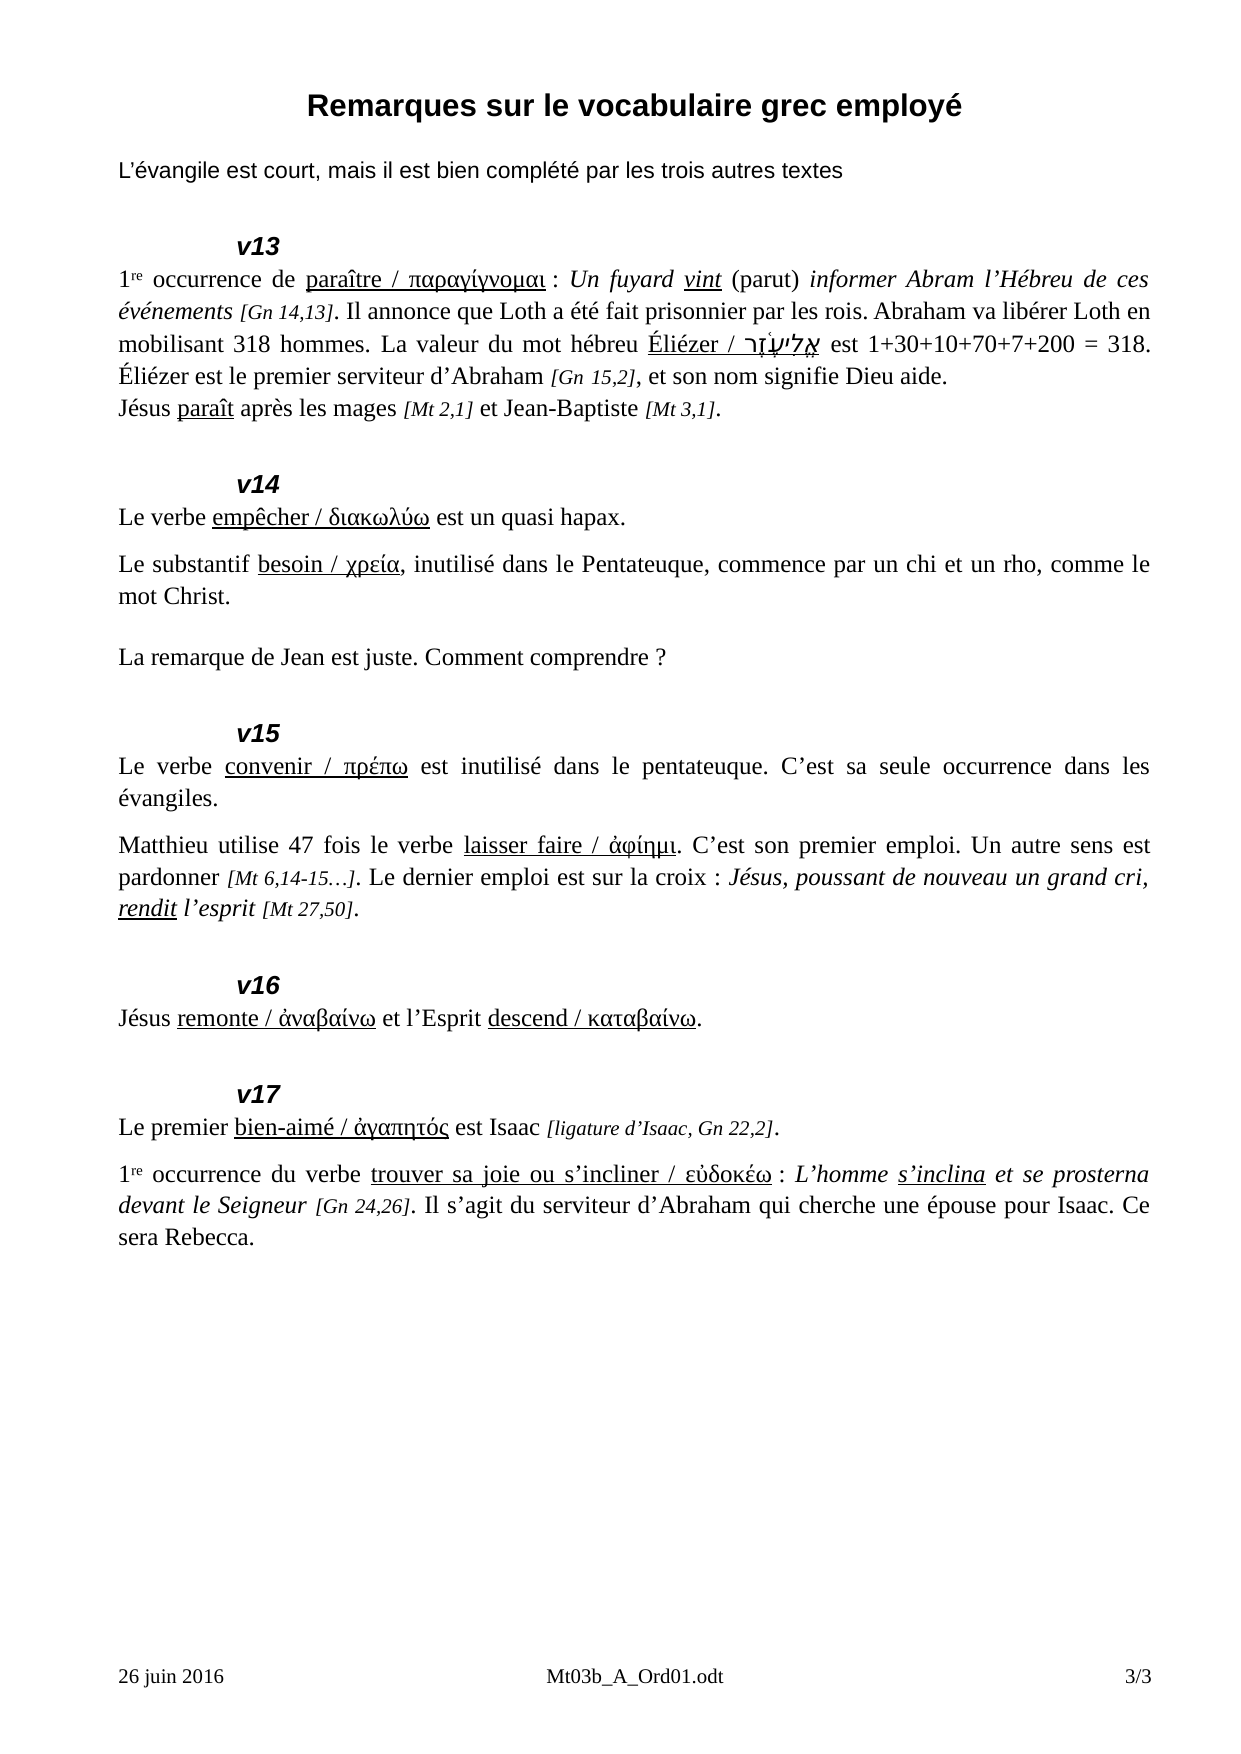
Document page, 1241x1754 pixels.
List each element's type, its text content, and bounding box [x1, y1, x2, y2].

text Le substantif besoin / χρεία, inutilisé dans le Pentateuque, commence par un chi et un rho, comme le mot Christ. [118, 550, 1152, 609]
subtitle Remarques sur le vocabulaire grec employé [118, 88, 1152, 123]
subtitle v13 [236, 232, 1152, 261]
text L’évangile est court, mais il est bien complété par les trois autres textes [118, 158, 1152, 183]
text Le verbe convenir / πρέπω est inutilisé dans le pentateuque. C’est sa seule occurrence dans les évangiles. [118, 752, 1152, 812]
text Le premier bien-aimé / ἀγαπητός est Isaac [ligature d’Isaac, Gn 22,2]. [118, 1113, 1152, 1141]
subtitle v15 [236, 719, 1152, 748]
subtitle v14 [236, 470, 1152, 499]
text Jésus paraît après les mages [Mt 2,1] et Jean-Baptiste [Mt 3,1]. [118, 394, 1152, 422]
text Jésus remonte / ἀναβαίνω et l’Esprit descend / καταβαίνω. [118, 1004, 1152, 1032]
subtitle v16 [236, 971, 1152, 999]
text La remarque de Jean est juste. Comment comprendre ? [118, 643, 1152, 671]
text 1ʳᵉ occurrence du verbe trouver sa joie ou s’incliner / εὐδοκέω : L’homme s’inclina et se prosterna devant le Seigneur [Gn 24,26]. Il s’agit du serviteur d’Abraham qui cherche une épouse pour Isaac. Ce sera Rebecca. [118, 1160, 1152, 1251]
text Matthieu utilise 47 fois le verbe laisser faire / ἀφίημι. C’est son premier emploi. Un autre sens est pardonner [Mt 6,14-15…]. Le dernier emploi est sur la croix : Jésus, poussant de nouveau un grand cri, rendit l’esprit [Mt 27,50]. [118, 831, 1152, 922]
text Le verbe empêcher / διακωλύω est un quasi hapax. [118, 503, 1152, 531]
subtitle v17 [236, 1080, 1152, 1109]
text 1ʳᵉ occurrence de paraître / παραγίγνομαι : Un fuyard vint (parut) informer Abram l’Hébreu de ces événements [Gn 14,13]. Il annonce que Loth a été fait prisonnier par les rois. Abraham va libérer Loth en mobilisant 318 hommes. La valeur du mot hébreu Éliézer / אֱלִיעֶ֫זֶר est 1+30+10+70+7+200 = 318. Éliézer est le premier serviteur d’Abraham [Gn 15,2], et son nom signifie Dieu aide. [118, 265, 1152, 390]
